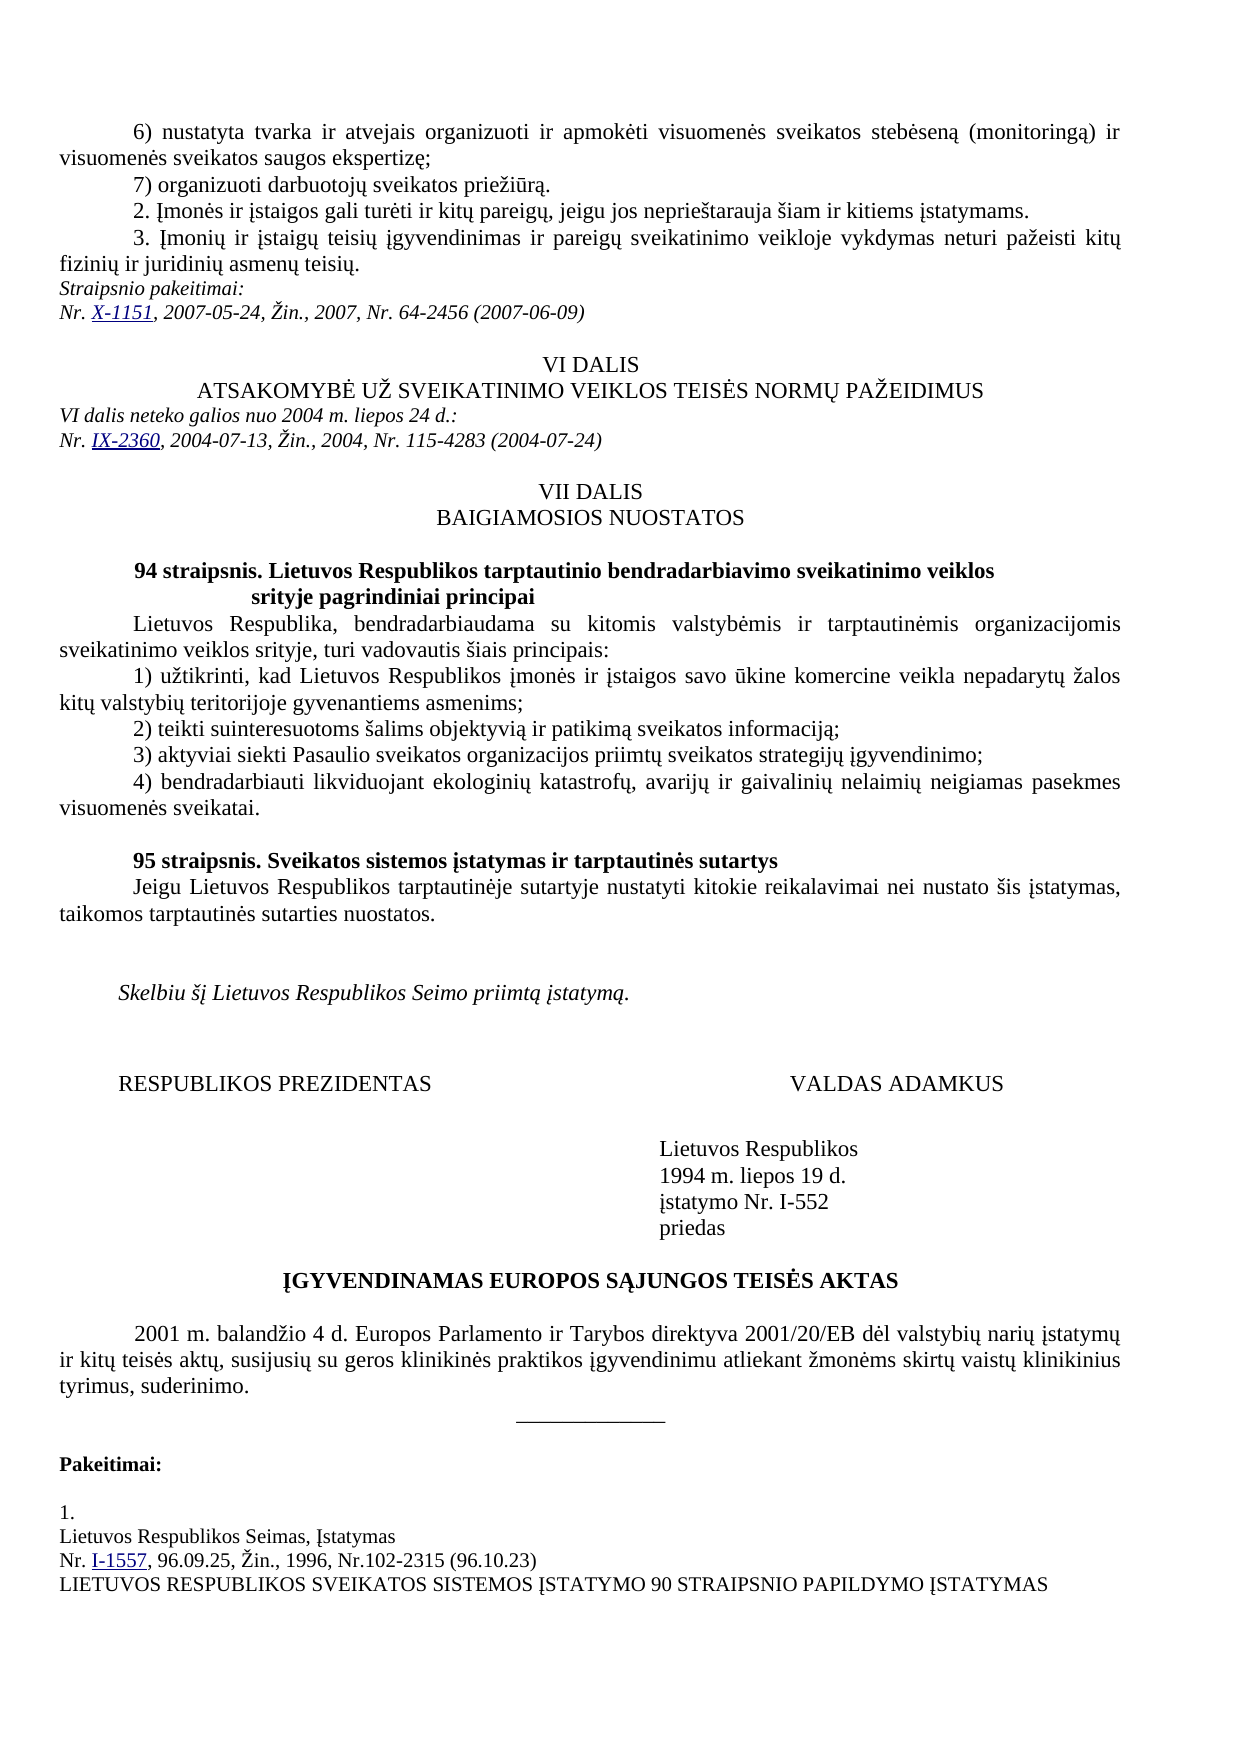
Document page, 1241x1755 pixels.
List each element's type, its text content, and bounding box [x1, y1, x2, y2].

text 95 straipsnis. Sveikatos sistemos įstatymas ir tarptautinės sutartys [59, 847, 1122, 873]
text 1) užtikrinti, kad Lietuvos Respublikos įmonės ir įstaigos savo ūkine komercine veikla nepadarytų žalos kitų valstybių teritorijoje gyvenantiems asmenims; [59, 662, 1122, 715]
text Lietuvos Respublika, bendradarbiaudama su kitomis valstybėmis ir tarptautinėmis organizacijomis sveikatinimo veiklos srityje, turi vadovautis šiais principais: [59, 610, 1122, 662]
text 6) nustatyta tvarka ir atvejais organizuoti ir apmokėti visuomenės sveikatos stebėseną (monitoringą) ir visuomenės sveikatos saugos ekspertizę; [59, 118, 1122, 171]
text 94 straipsnis. Lietuvos Respublikos tarptautinio bendradarbiavimo sveikatinimo veiklos [134, 557, 1122, 583]
text priedas [59, 1214, 1122, 1241]
text Lietuvos Respublikos [59, 1135, 1122, 1162]
text VII DALIS [59, 478, 1122, 504]
text Lietuvos Respublikos Seimas, Įstatymas [59, 1524, 1122, 1548]
text 2. Įmonės ir įstaigos gali turėti ir kitų pareigų, jeigu jos neprieštarauja šiam ir kitiems įstatymams. [59, 197, 1122, 223]
text Pakeitimai: [59, 1452, 1122, 1476]
text 7) organizuoti darbuotojų sveikatos priežiūrą. [59, 171, 1122, 197]
text Nr. X-1151, 2007-05-24, Žin., 2007, Nr. 64-2456 (2007-06-09) [59, 300, 1122, 324]
text 4) bendradarbiauti likviduojant ekologinių katastrofų, avarijų ir gaivalinių nelaimių neigiamas pasekmes visuomenės sveikatai. [59, 768, 1122, 821]
text ATSAKOMYBĖ UŽ SVEIKATINIMO VEIKLOS TEISĖS NORMŲ PAŽEIDIMUS [59, 377, 1122, 403]
subtitle ĮGYVENDINAMAS EUROPOS SĄJUNGOS TEISĖS AKTAS [59, 1267, 1122, 1293]
text 2) teikti suinteresuotoms šalims objektyvią ir patikimą sveikatos informaciją; [59, 715, 1122, 741]
text 3. Įmonių ir įstaigų teisių įgyvendinimas ir pareigų sveikatinimo veikloje vykdymas neturi pažeisti kitų fizinių ir juridinių asmenų teisių. [59, 223, 1122, 276]
text LIETUVOS RESPUBLIKOS SVEIKATOS SISTEMOS ĮSTATYMO 90 STRAIPSNIO PAPILDYMO ĮSTATYMAS [59, 1572, 1122, 1596]
text Skelbiu šį Lietuvos Respublikos Seimo priimtą įstatymą. [59, 979, 1122, 1005]
text VI DALIS [59, 351, 1122, 377]
text įstatymo Nr. I-552 [59, 1188, 1122, 1214]
text srityje pagrindiniai principai [251, 583, 1122, 610]
text Straipsnio pakeitimai: [59, 276, 1122, 300]
text VI dalis neteko galios nuo 2004 m. liepos 24 d.: [59, 403, 1122, 427]
text 1. [59, 1500, 1122, 1524]
text _____________ [59, 1399, 1122, 1425]
text 3) aktyviai siekti Pasaulio sveikatos organizacijos priimtų sveikatos strategijų įgyvendinimo; [59, 741, 1122, 768]
text 1994 m. liepos 19 d. [59, 1162, 1122, 1188]
text Jeigu Lietuvos Respublikos tarptautinėje sutartyje nustatyti kitokie reikalavimai nei nustato šis įstatymas, taikomos tarptautinės sutarties nuostatos. [59, 873, 1122, 926]
text 2001 m. balandžio 4 d. Europos Parlamento ir Tarybos direktyva 2001/20/EB dėl valstybių narių įstatymų ir kitų teisės aktų, susijusių su geros klinikinės praktikos įgyvendinimu atliekant žmonėms skirtų vaistų klinikinius tyrimus, suderinimo. [59, 1320, 1122, 1399]
text Nr. IX-2360, 2004-07-13, Žin., 2004, Nr. 115-4283 (2004-07-24) [59, 427, 1122, 452]
text Nr. I-1557, 96.09.25, Žin., 1996, Nr.102-2315 (96.10.23) [59, 1548, 1122, 1572]
text RESPUBLIKOS PREZIDENTAS VALDAS ADAMKUS [59, 1070, 1122, 1097]
text BAIGIAMOSIOS NUOSTATOS [59, 504, 1122, 531]
